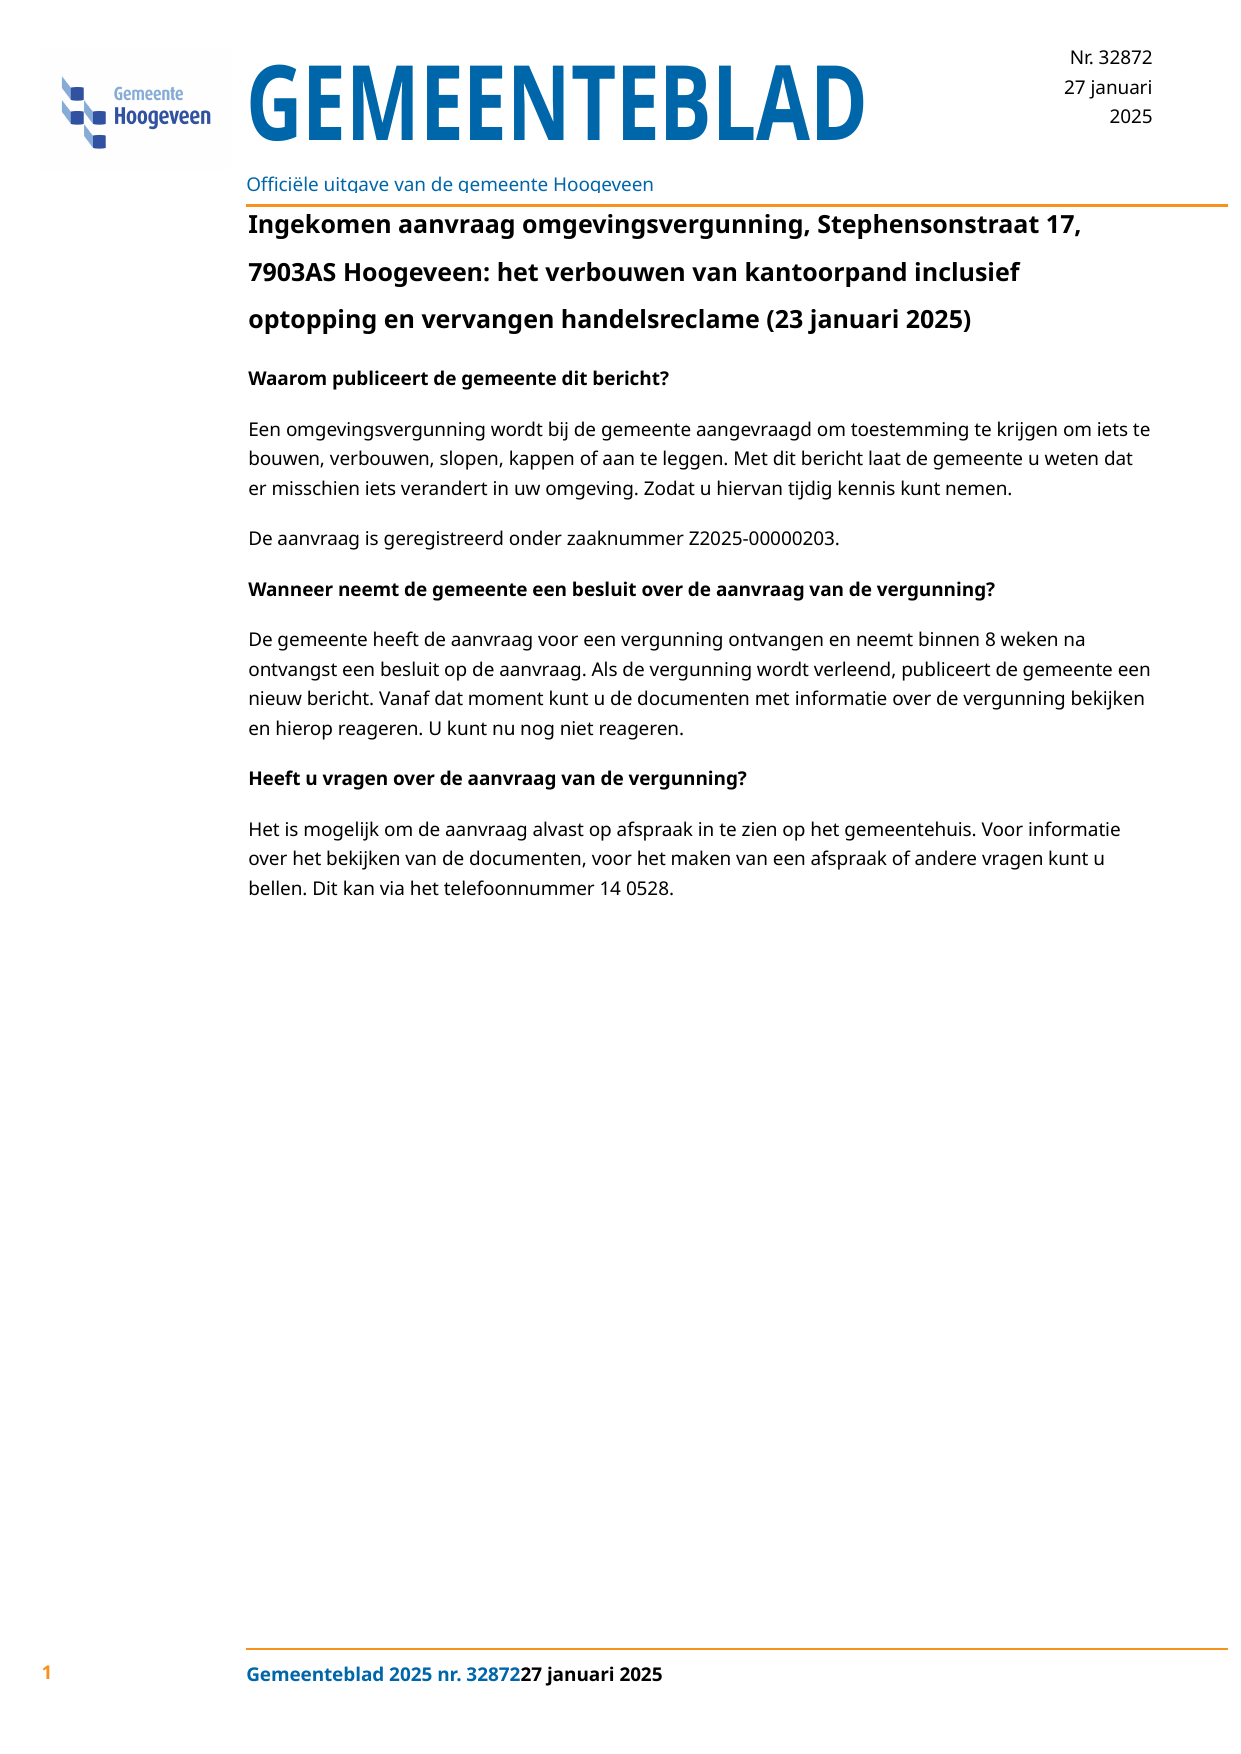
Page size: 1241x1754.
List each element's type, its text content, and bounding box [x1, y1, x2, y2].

text Het is mogelijk om de aanvraag alvast op afspraak in te zien op het gemeentehuis. Voor informatie over het bekijken van de documenten, voor het maken van een afspraak of andere vragen kunt u bellen. Dit kan via het telefoonnummer 14 0528. [248, 816, 1152, 901]
text De aanvraag is geregistreerd onder zaaknummer Z2025-00000203. [248, 526, 1152, 551]
picture [41, 47, 231, 172]
text Een omgevingsvergunning wordt bij de gemeente aangevraagd om toestemming te krijgen om iets te bouwen, verbouwen, slopen, kappen of aan te leggen. Met dit bericht laat de gemeente u weten dat er misschien iets verandert in uw omgeving. Zodat u hiervan tijdig kennis kunt nemen. [248, 416, 1152, 501]
text Heeft u vragen over de aanvraag van de vergunning? [248, 766, 1152, 791]
text Waarom publiceert de gemeente dit bericht? [248, 366, 1152, 391]
text Ingekomen aanvraag omgevingsvergunning, Stephensonstraat 17, 7903AS Hoogeveen: het verbouwen van kantoorpand inclusief optopping en vervangen handelsreclame (23 januari 2025) [248, 207, 1152, 336]
text Wanneer neemt de gemeente een besluit over de aanvraag van de vergunning? [248, 576, 1152, 602]
text De gemeente heeft de aanvraag voor een vergunning ontvangen en neemt binnen 8 weken na ontvangst een besluit op de aanvraag. Als de vergunning wordt verleend, publiceert de gemeente een nieuw bericht. Vanaf dat moment kunt u de documenten met informatie over de vergunning bekijken en hierop reageren. U kunt nu nog niet reageren. [248, 626, 1152, 741]
